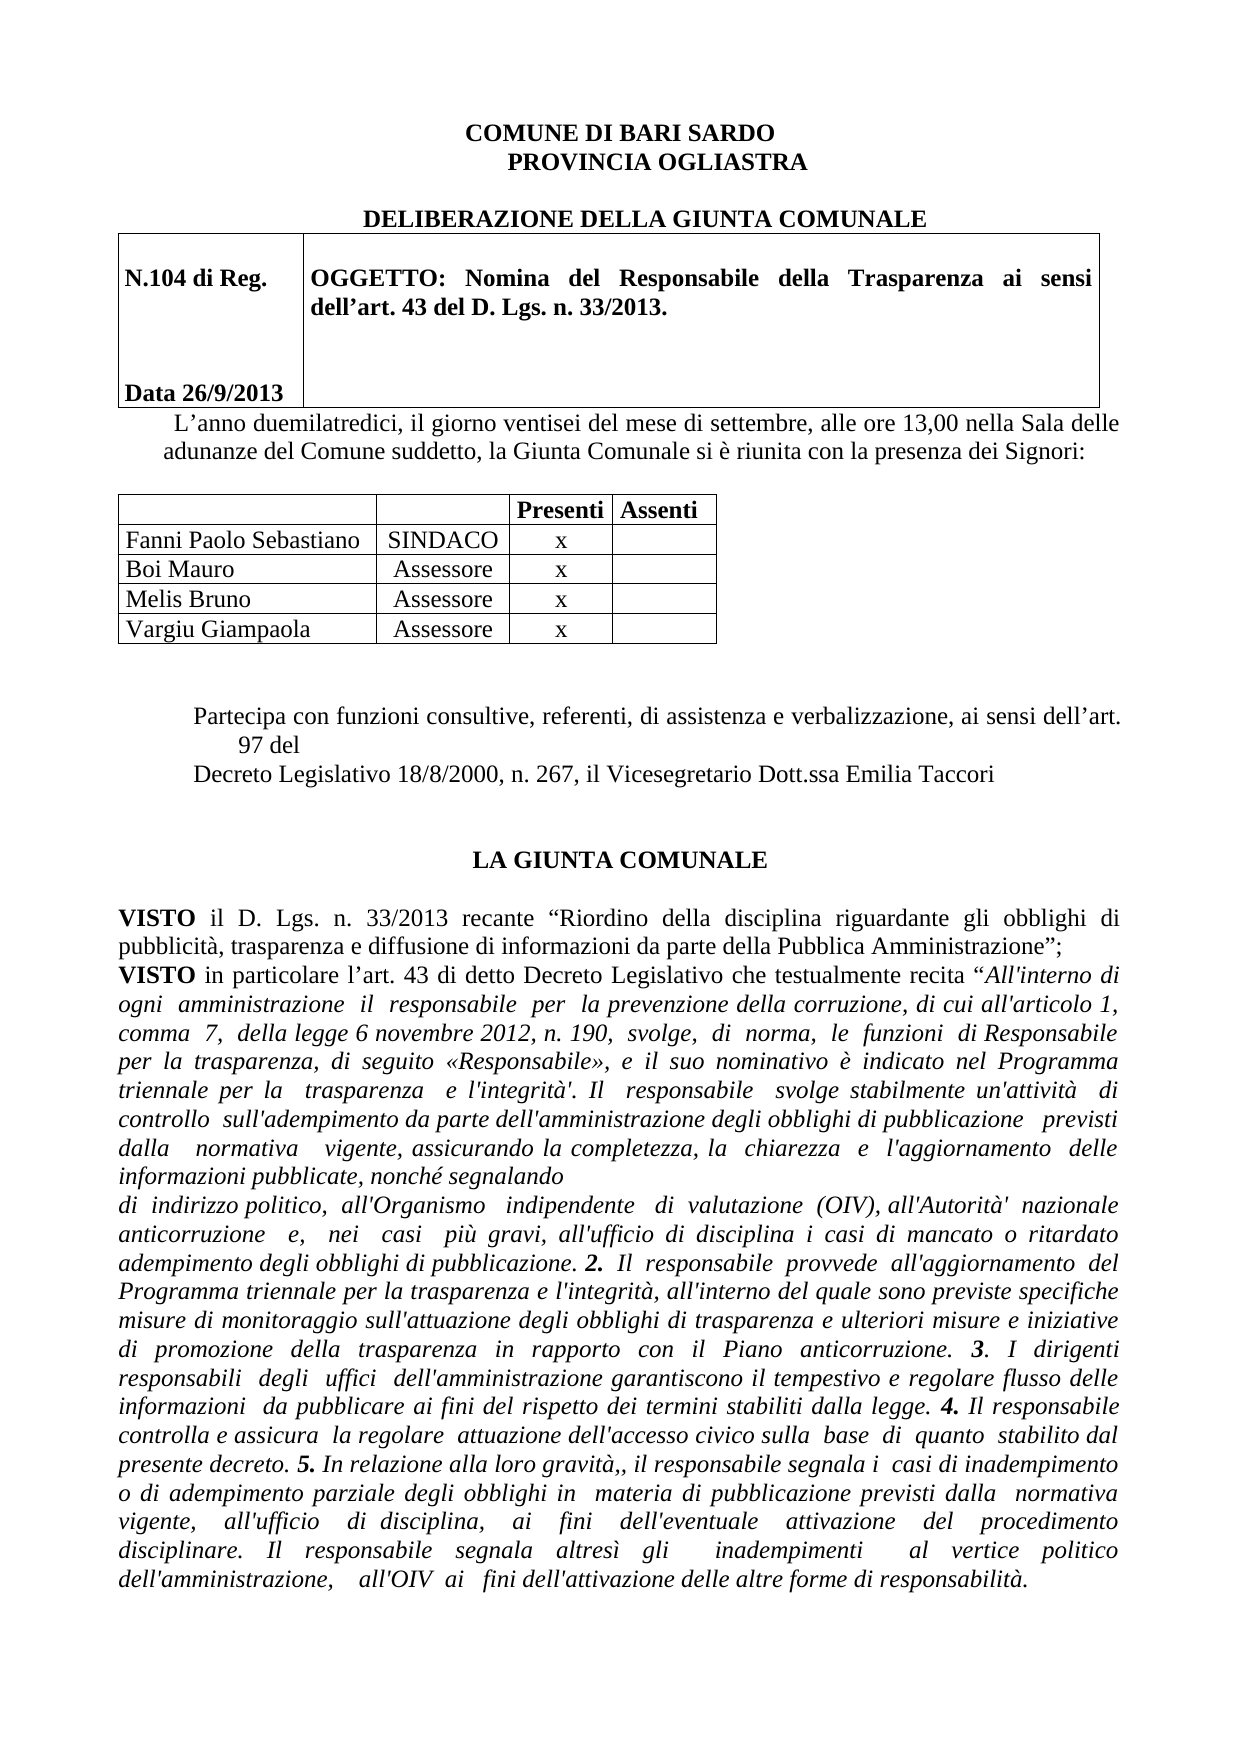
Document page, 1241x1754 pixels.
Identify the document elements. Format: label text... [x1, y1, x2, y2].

table_cell x [510, 525, 612, 553]
table_cell [613, 555, 716, 583]
table_header [377, 495, 509, 524]
list PROVINCIA OGLIASTRA [193, 147, 1122, 176]
table_cell Melis Bruno [119, 584, 376, 613]
table_cell [613, 614, 716, 643]
list L’anno duemilatredici, il giorno ventisei del mese di settembre, alle ore 13,00 nella Sala delle adunanze del Comune suddetto, la Giunta Comunale si è riunita con la presenza dei Signori: [118, 408, 1122, 465]
table_cell Assessore [377, 584, 509, 613]
list Decreto Legislativo 18/8/2000, n. 267, il Vicesegretario Dott.ssa Emilia Taccori [193, 759, 1122, 788]
table_header OGGETTO: Nomina del Responsabile della Trasparenza ai sensi dell’art. 43 del D. Lgs. n. 33/2013. [304, 234, 1099, 407]
table_cell Vargiu Giampaola [119, 614, 376, 643]
text VISTO il D. Lgs. n. 33/2013 recante “Riordino della disciplina riguardante gli obblighi di pubblicità, trasparenza e diffusione di informazioni da parte della Pubblica Amministrazione”; [118, 903, 1122, 960]
table_cell [613, 525, 716, 553]
text VISTO in particolare l’art. 43 di detto Decreto Legislativo che testualmente recita “All'interno di ogni amministrazione il responsabile per la prevenzione della corruzione, di cui all'articolo 1, comma 7, della legge 6 novembre 2012, n. 190, svolge, di norma, le funzioni di Responsabile per la trasparenza, di seguito «Responsabile», e il suo nominativo è indicato nel Programma triennale per la trasparenza e l'integrità'. Il responsabile svolge stabilmente un'attività di controllo sull'adempimento da parte dell'amministrazione degli obblighi di pubblicazione previsti dalla normativa vigente, assicurando la completezza, la chiarezza e l'aggiornamento delle informazioni pubblicate, nonché segnalando [118, 960, 1122, 1190]
table_cell Fanni Paolo Sebastiano [119, 525, 376, 553]
table_cell Assessore [377, 555, 509, 583]
text COMUNE DI BARI SARDO [118, 118, 1122, 147]
table_cell x [510, 584, 612, 613]
text di indirizzo politico, all'Organismo indipendente di valutazione (OIV), all'Autorità' nazionale anticorruzione e, nei casi più gravi, all'ufficio di disciplina i casi di mancato o ritardato adempimento degli obblighi di pubblicazione. 2. Il responsabile provvede all'aggiornamento del Programma triennale per la trasparenza e l'integrità, all'interno del quale sono previste specifiche misure di monitoraggio sull'attuazione degli obblighi di trasparenza e ulteriori misure e iniziative di promozione della trasparenza in rapporto con il Piano anticorruzione. 3. I dirigenti responsabili degli uffici dell'amministrazione garantiscono il tempestivo e regolare flusso delle informazioni da pubblicare ai fini del rispetto dei termini stabiliti dalla legge. 4. Il responsabile controlla e assicura la regolare attuazione dell'accesso civico sulla base di quanto stabilito dal presente decreto. 5. In relazione alla loro gravità,, il responsabile segnala i casi di inadempimento o di adempimento parziale degli obblighi in materia di pubblicazione previsti dalla normativa vigente, all'ufficio di disciplina, ai fini dell'eventuale attivazione del procedimento disciplinare. Il responsabile segnala altresì gli inadempimenti al vertice politico dell'amministrazione, all'OIV ai fini dell'attivazione delle altre forme di responsabilità. [118, 1190, 1122, 1593]
list DELIBERAZIONE DELLA GIUNTA COMUNALE [193, 204, 1122, 233]
table_header N.104 di Reg. Data 26/9/2013 [119, 234, 303, 407]
table_header [119, 495, 376, 524]
list Partecipa con funzioni consultive, referenti, di assistenza e verbalizzazione, ai sensi dell’art. 97 del [193, 701, 1122, 759]
table_cell x [510, 555, 612, 583]
table_cell Boi Mauro [119, 555, 376, 583]
table_cell Assessore [377, 614, 509, 643]
table_cell x [510, 614, 612, 643]
table_header Presenti [510, 495, 612, 524]
table_cell [613, 584, 716, 613]
table_header Assenti [613, 495, 716, 524]
text LA GIUNTA COMUNALE [118, 845, 1122, 874]
table_cell SINDACO [377, 525, 509, 553]
